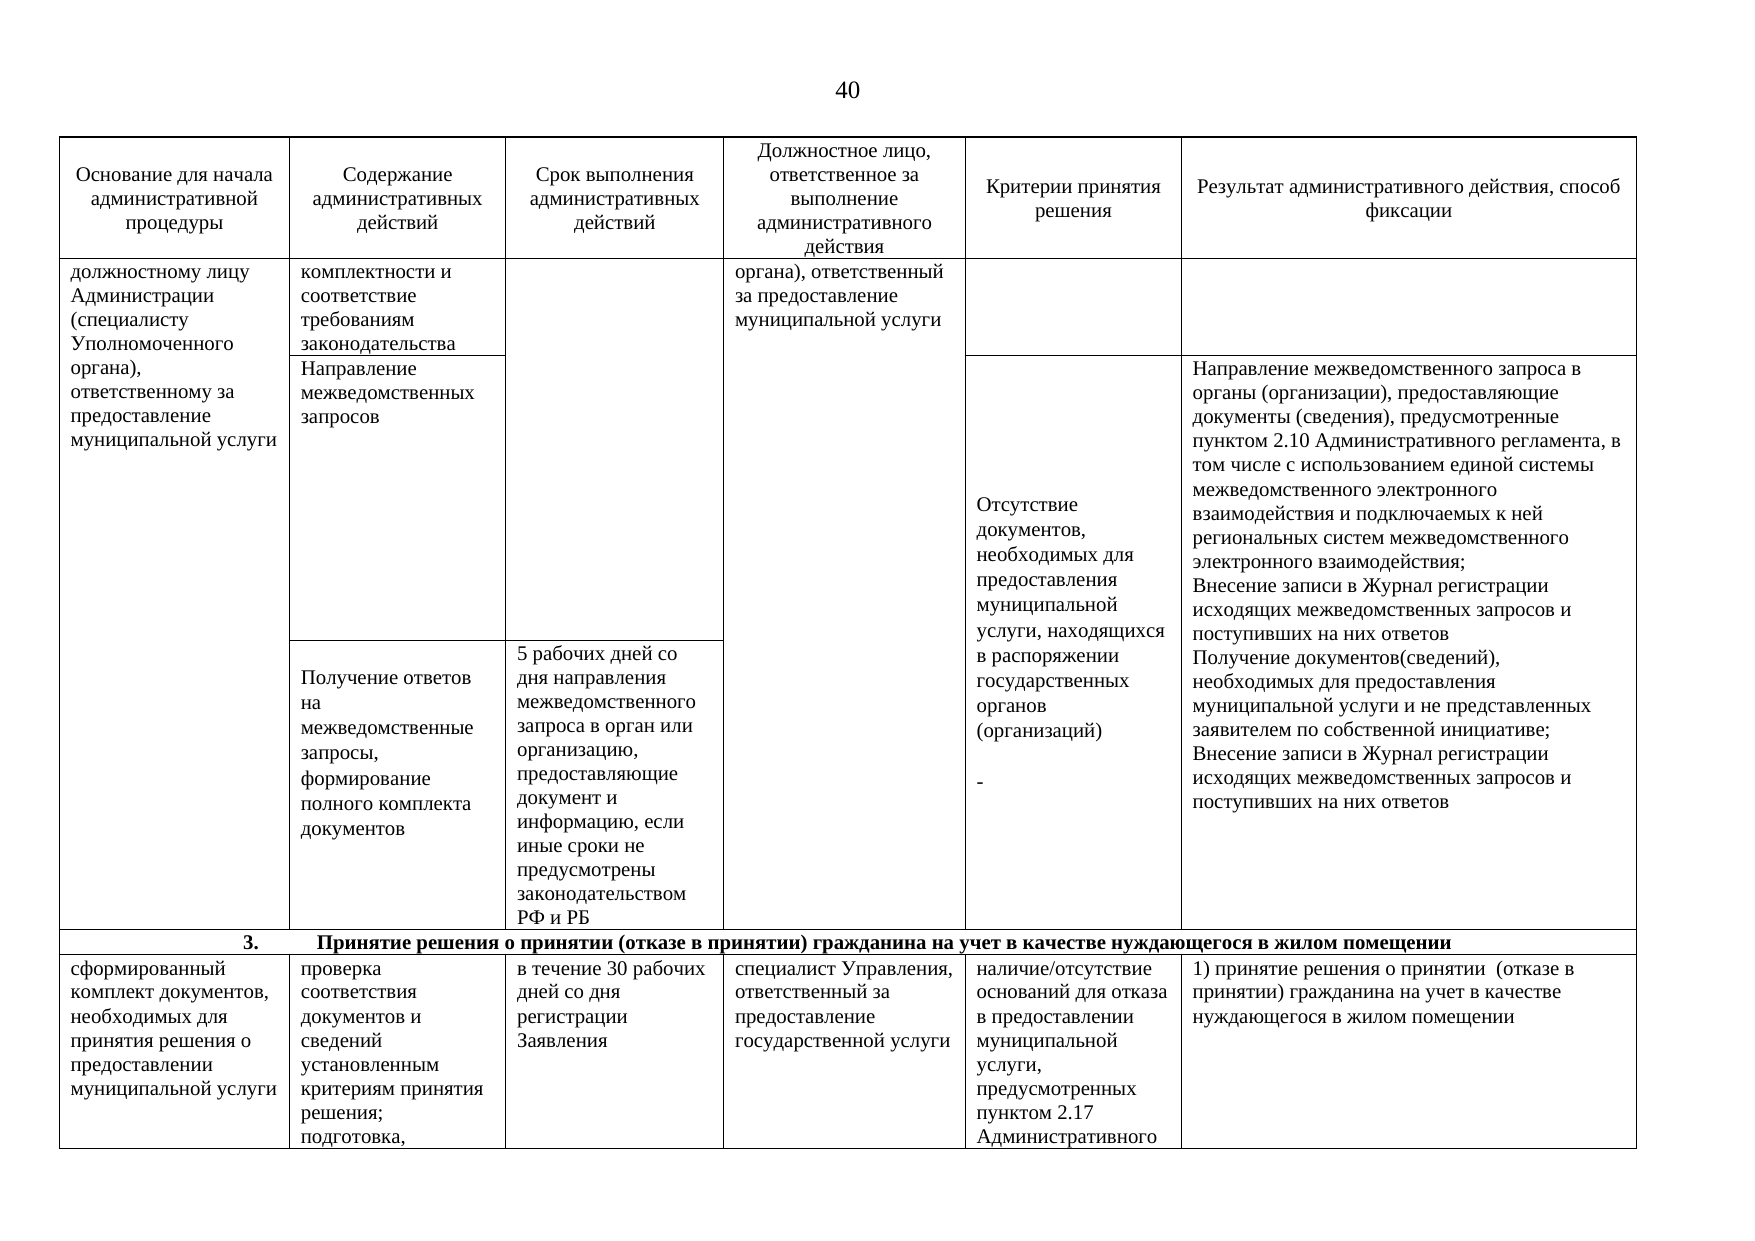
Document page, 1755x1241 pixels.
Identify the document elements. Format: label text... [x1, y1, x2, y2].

table_cell - [1182, 259, 1636, 355]
table_header Основание для начала административной процедуры [60, 138, 289, 258]
table_cell 5 рабочих дней со дня направления межведомственного запроса в орган или организацию, предоставляющие документ и информацию, если иные сроки не предусмотрены законодательством РФ и РБ [506, 641, 723, 929]
table_cell Принятие решения о принятии (отказе в принятии) гражданина на учет в качестве нуждающегося в жилом помещении [60, 930, 1636, 954]
table_cell специалист Управления, ответственный за предоставление государственной услуги [724, 955, 965, 1148]
table_cell [506, 259, 723, 639]
table_cell 1) принятие решения о принятии (отказе в принятии) гражданина на учет в качестве нуждающегося в жилом помещении [1182, 955, 1636, 1148]
table_cell - [966, 259, 1181, 355]
table_cell в течение 30 рабочих дней со дня регистрации Заявления [506, 955, 723, 1148]
table_cell Отсутствие документов, необходимых для предоставления муниципальной услуги, находящихся в распоряжении государственных органов (организаций) - [966, 356, 1181, 929]
table_cell проверка соответствия документов и сведений установленным критериям принятия решения; подготовка, [290, 955, 505, 1148]
table_cell Направление межведомственного запроса в органы (организации), предоставляющие документы (сведения), предусмотренные пунктом 2.10 Административного регламента, в том числе с использованием единой системы межведомственного электронного взаимодействия и подключаемых к ней региональных систем межведомственного электронного взаимодействия; Внесение записи в Журнал регистрации исходящих межведомственных запросов и поступивших на них ответов Получение документов(сведений), необходимых для предоставления муниципальной услуги и не представленных заявителем по собственной инициативе; Внесение записи в Журнал регистрации исходящих межведомственных запросов и поступивших на них ответов [1182, 356, 1636, 929]
table_header Срок выполнения административных действий [506, 138, 723, 258]
table_header Должностное лицо, ответственное за выполнение административного действия [724, 138, 965, 258]
table_cell сформированный комплект документов, необходимых для принятия решения о предоставлении муниципальной услуги [60, 955, 289, 1148]
table_cell органа), ответственный за предоставление муниципальной услуги [724, 259, 965, 929]
table_header Результат административного действия, способ фиксации [1182, 138, 1636, 258]
table_cell наличие/отсутствие оснований для отказа в предоставлении муниципальной услуги, предусмотренных пунктом 2.17 Административного [966, 955, 1181, 1148]
table_cell Получение ответов на межведомственные запросы, формирование полного комплекта документов [290, 641, 505, 929]
table_cell должностному лицу Администрации (специалисту Уполномоченного органа), ответственному за предоставление муниципальной услуги [60, 259, 289, 929]
table_cell Направление межведомственных запросов [290, 356, 505, 639]
table_header Содержание административных действий [290, 138, 505, 258]
table_cell комплектности и соответствие требованиям законодательства [290, 259, 505, 355]
table_header Критерии принятия решения [966, 138, 1181, 258]
